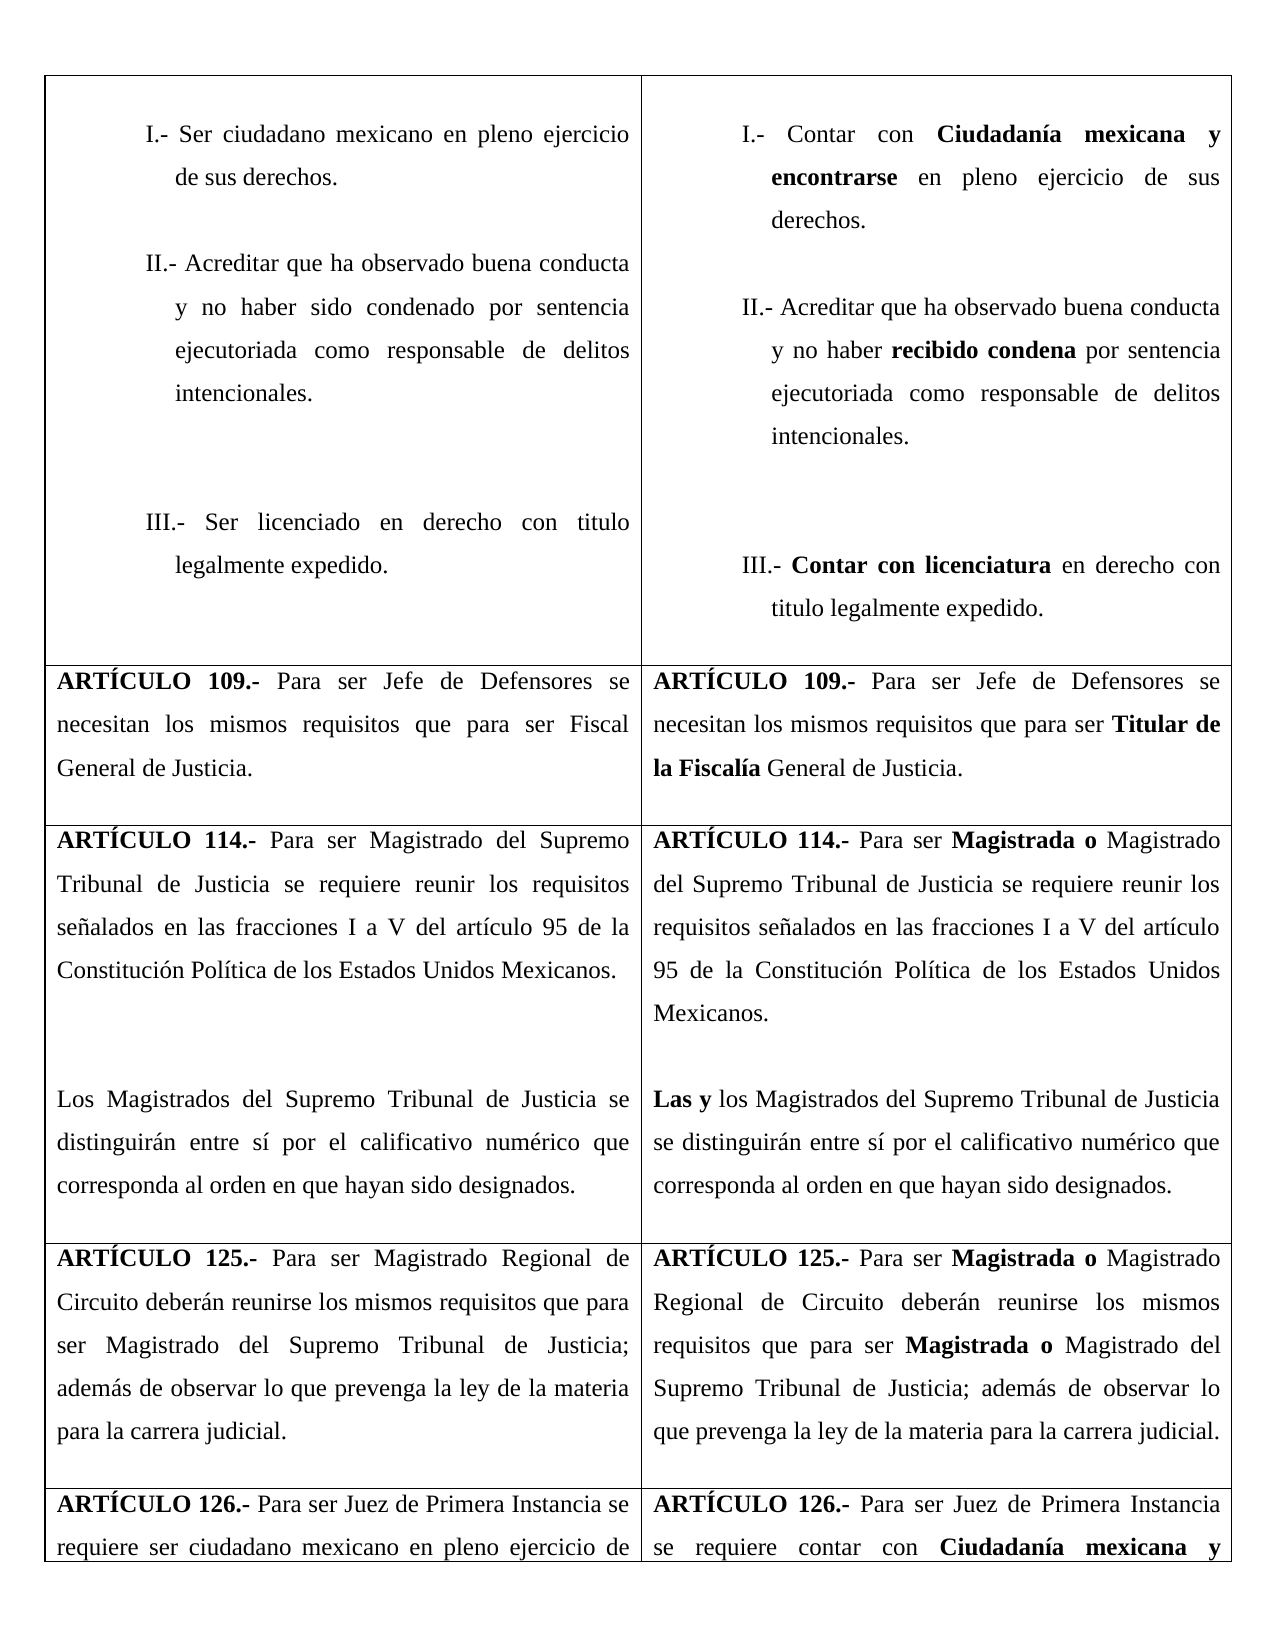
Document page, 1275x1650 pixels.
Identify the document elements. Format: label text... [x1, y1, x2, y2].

table_cell ARTÍCULO 125.- Para ser Magistrado Regional de Circuito deberán reunirse los mismos requisitos que para ser Magistrado del Supremo Tribunal de Justicia; además de observar lo que prevenga la ley de la materia para la carrera judicial. [46, 1244, 641, 1488]
table_cell I.- Ser ciudadano mexicano en pleno ejercicio de sus derechos. II.- Acreditar que ha observado buena conducta y no haber sido condenado por sentencia ejecutoriada como responsable de delitos intencionales. III.- Ser licenciado en derecho con titulo legalmente expedido. [46, 76, 641, 665]
table_cell ARTÍCULO 109.- Para ser Jefe de Defensores se necesitan los mismos requisitos que para ser Fiscal General de Justicia. [46, 666, 641, 824]
table_cell ARTÍCULO 114.- Para ser Magistrada o Magistrado del Supremo Tribunal de Justicia se requiere reunir los requisitos señalados en las fracciones I a V del artículo 95 de la Constitución Política de los Estados Unidos Mexicanos. Las y los Magistrados del Supremo Tribunal de Justicia se distinguirán entre sí por el calificativo numérico que corresponda al orden en que hayan sido designados. [642, 826, 1231, 1242]
table_cell ARTÍCULO 126.- Para ser Juez de Primera Instancia se requiere contar con Ciudadanía mexicana y [642, 1489, 1231, 1561]
table_cell ARTÍCULO 126.- Para ser Juez de Primera Instancia se requiere ser ciudadano mexicano en pleno ejercicio de [46, 1489, 641, 1561]
table_cell I.- Contar con Ciudadanía mexicana y encontrarse en pleno ejercicio de sus derechos. II.- Acreditar que ha observado buena conducta y no haber recibido condena por sentencia ejecutoriada como responsable de delitos intencionales. III.- Contar con licenciatura en derecho con titulo legalmente expedido. [642, 76, 1231, 665]
table_cell ARTÍCULO 109.- Para ser Jefe de Defensores se necesitan los mismos requisitos que para ser Titular de la Fiscalía General de Justicia. [642, 666, 1231, 824]
table_cell ARTÍCULO 125.- Para ser Magistrada o Magistrado Regional de Circuito deberán reunirse los mismos requisitos que para ser Magistrada o Magistrado del Supremo Tribunal de Justicia; además de observar lo que prevenga la ley de la materia para la carrera judicial. [642, 1244, 1231, 1488]
table_cell ARTÍCULO 114.- Para ser Magistrado del Supremo Tribunal de Justicia se requiere reunir los requisitos señalados en las fracciones I a V del artículo 95 de la Constitución Política de los Estados Unidos Mexicanos. Los Magistrados del Supremo Tribunal de Justicia se distinguirán entre sí por el calificativo numérico que corresponda al orden en que hayan sido designados. [46, 826, 641, 1242]
